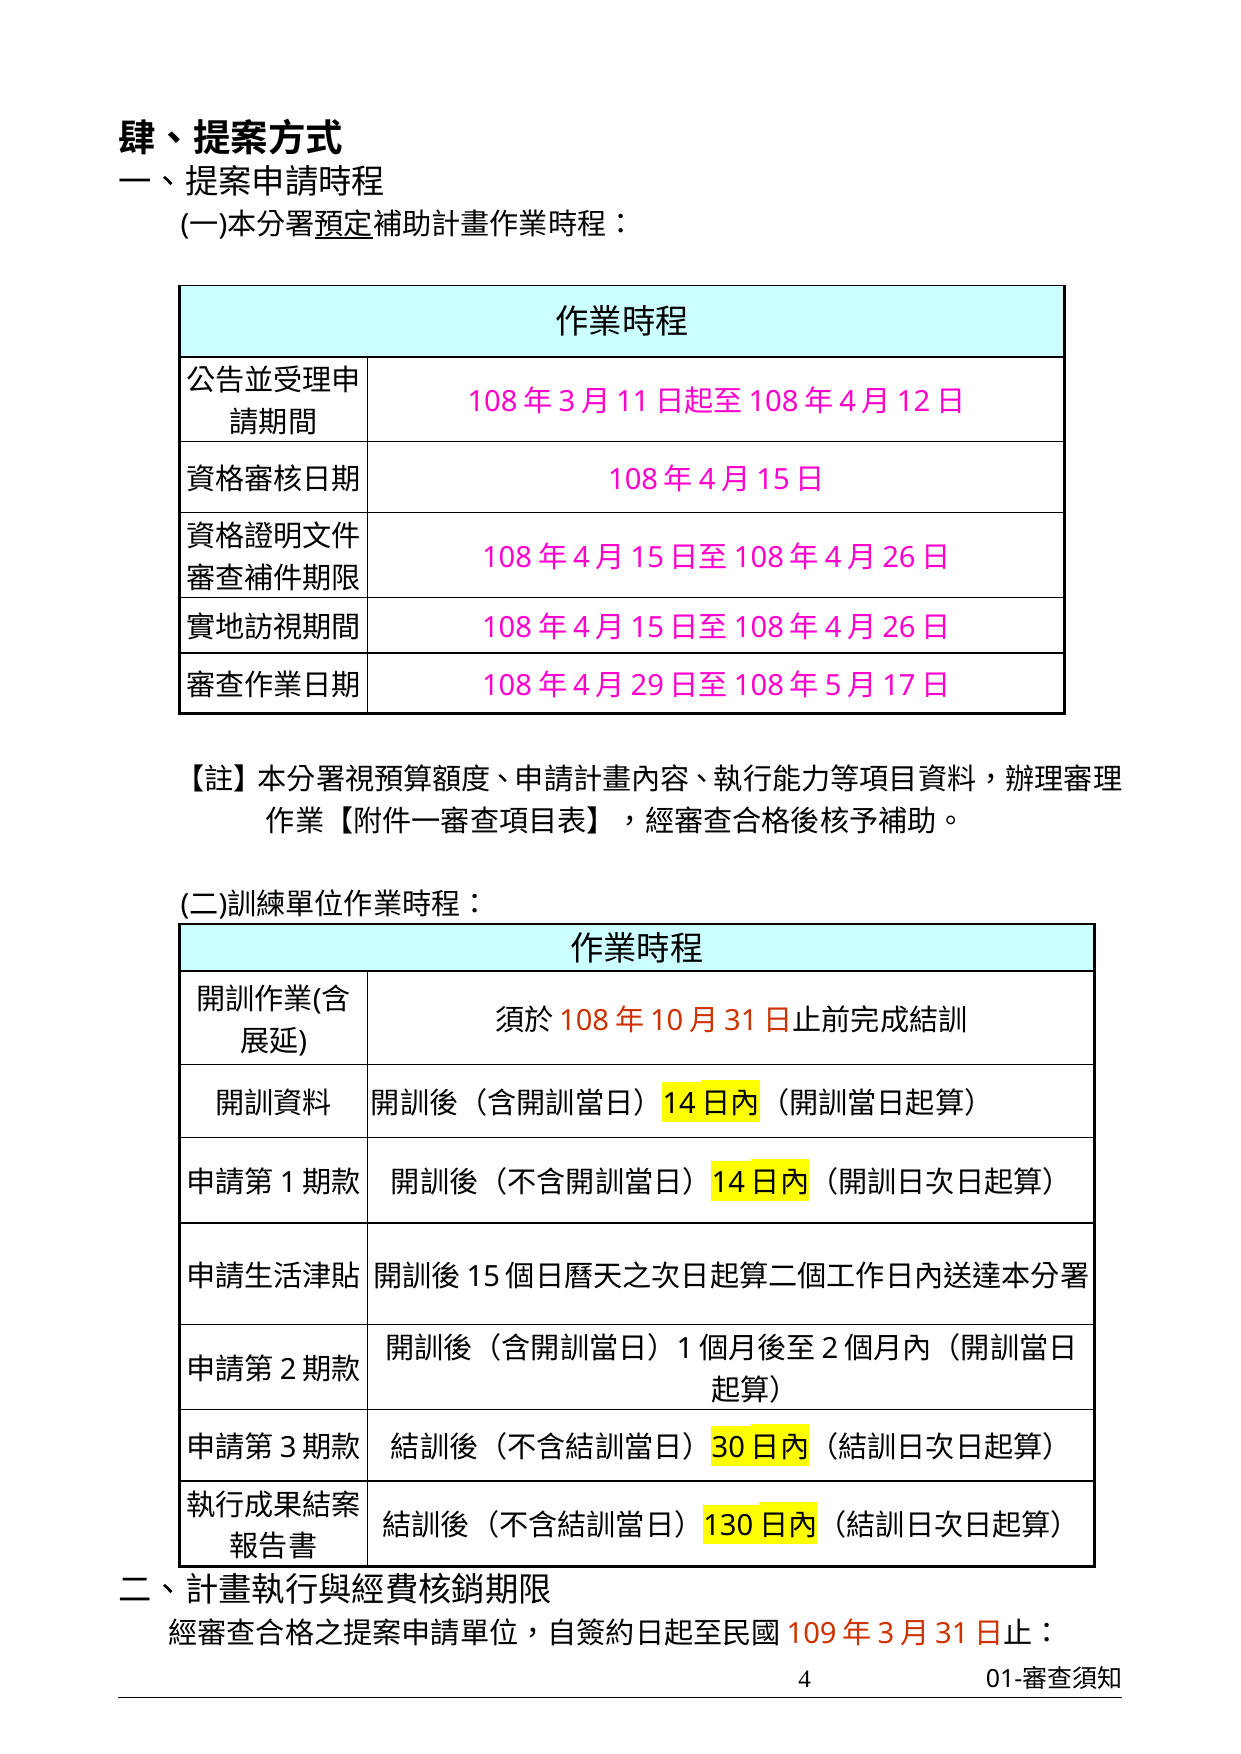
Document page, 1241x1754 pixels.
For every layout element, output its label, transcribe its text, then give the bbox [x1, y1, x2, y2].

table_cell 結訓後（不含結訓當日）30日內（結訓日次日起算） [368, 1410, 1093, 1480]
table_cell 開訓後（不含開訓當日）14日內（開訓日次日起算） [368, 1138, 1093, 1222]
table_cell 108年3月11日起至108年4月12日 [368, 358, 1063, 441]
table_cell 申請第3期款 [181, 1410, 367, 1480]
table_cell 108年4月15日至108年4月26日 [368, 598, 1063, 652]
table_cell 資格證明文件審查補件期限 [181, 513, 367, 597]
text (一)本分署預定補助計畫作業時程： [180, 201, 1122, 243]
table_cell 實地訪視期間 [181, 598, 367, 652]
table_cell 申請第1期款 [181, 1138, 367, 1222]
table_cell 開訓後（含開訓當日）14日內（開訓當日起算） [368, 1065, 1093, 1136]
table_cell 108年4月29日至108年5月17日 [368, 654, 1063, 712]
text (二)訓練單位作業時程： [180, 881, 1122, 923]
table_cell 開訓資料 [181, 1065, 367, 1136]
text 一、提案申請時程 [118, 160, 1122, 201]
table_cell 審查作業日期 [181, 654, 367, 712]
table_header 作業時程 [181, 925, 1093, 970]
table_cell 開訓作業(含展延) [181, 972, 367, 1064]
table_cell 開訓後（含開訓當日）1個月後至2個月內（開訓當日起算） [368, 1325, 1093, 1408]
text 二、計畫執行與經費核銷期限 [118, 1568, 1122, 1610]
text 經審查合格之提案申請單位，自簽約日起至民國109年3月31日止： [168, 1610, 1122, 1651]
table_cell 資格審核日期 [181, 442, 367, 512]
table_cell 結訓後（不含結訓當日）130日內（結訓日次日起算） [368, 1482, 1093, 1565]
table_cell 開訓後15個日曆天之次日起算二個工作日內送達本分署 [368, 1224, 1093, 1323]
table_cell 申請第2期款 [181, 1325, 367, 1408]
text 肆、提案方式 [118, 118, 1122, 160]
table_cell 執行成果結案報告書 [181, 1482, 367, 1565]
table_cell 108年4月15日 [368, 442, 1063, 512]
table_cell 須於108年10月31日止前完成結訓 [368, 972, 1093, 1064]
text 【註】本分署視預算額度、申請計畫內容、執行能力等項目資料，辦理審理作業【附件一審查項目表】，經審查合格後核予補助。 [180, 756, 1122, 840]
table_cell 108年4月15日至108年4月26日 [368, 513, 1063, 597]
table_cell 申請生活津貼 [181, 1224, 367, 1323]
table_header 作業時程 [181, 286, 1063, 356]
table_cell 公告並受理申請期間 [181, 358, 367, 441]
